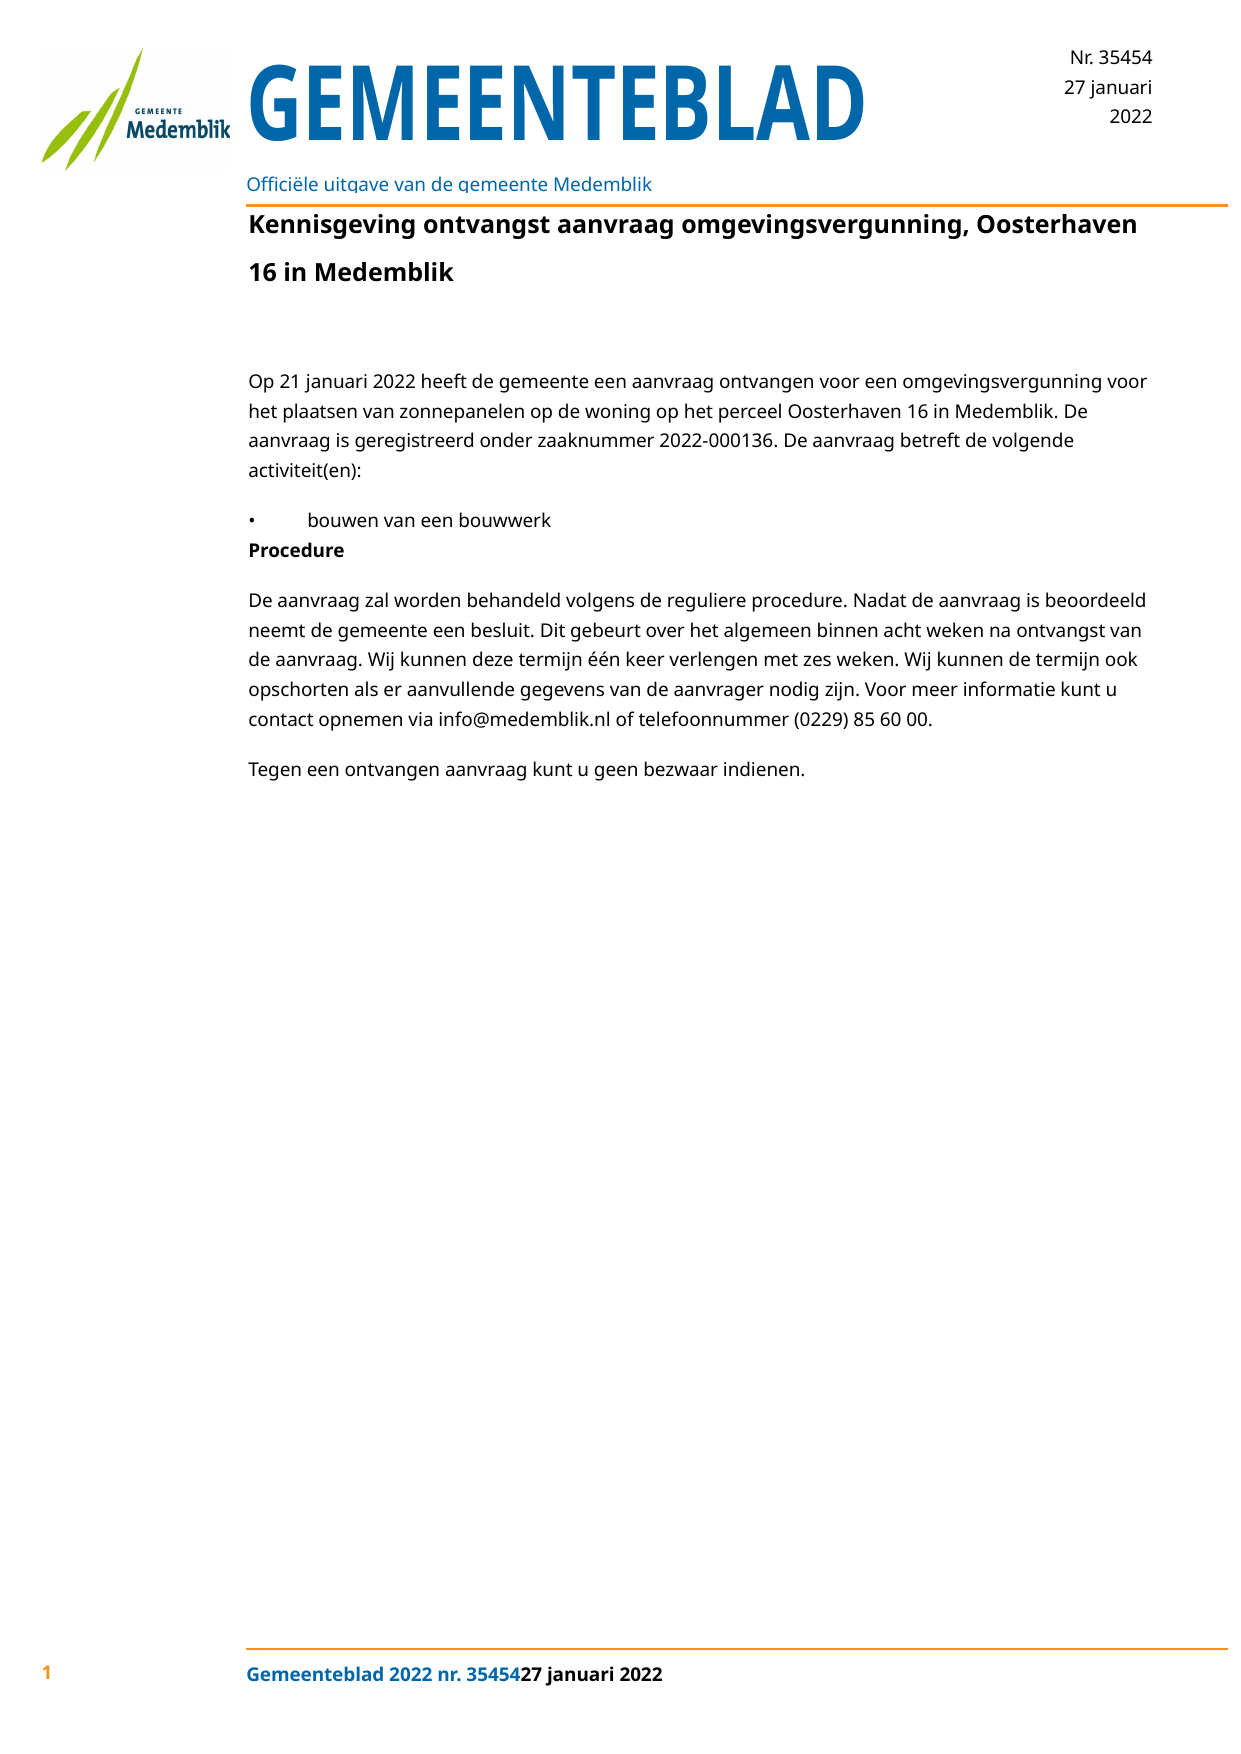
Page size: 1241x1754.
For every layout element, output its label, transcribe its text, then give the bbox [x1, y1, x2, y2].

picture [41, 47, 231, 172]
text De aanvraag zal worden behandeld volgens de reguliere procedure. Nadat de aanvraag is beoordeeld neemt de gemeente een besluit. Dit gebeurt over het algemeen binnen acht weken na ontvangst van de aanvraag. Wij kunnen deze termijn één keer verlengen met zes weken. Wij kunnen de termijn ook opschorten als er aanvullende gegevens van de aanvrager nodig zijn. Voor meer informatie kunt u contact opnemen via info@medemblik.nl of telefoonnummer (0229) 85 60 00. [248, 587, 1152, 732]
text Tegen een ontvangen aanvraag kunt u geen bezwaar indienen. [248, 756, 1152, 782]
text Kennisgeving ontvangst aanvraag omgevingsvergunning, Oosterhaven 16 in Medemblik [248, 207, 1152, 288]
list bouwen van een bouwwerk [248, 507, 1152, 533]
text Procedure [248, 537, 1152, 563]
text Op 21 januari 2022 heeft de gemeente een aanvraag ontvangen voor een omgevingsvergunning voor het plaatsen van zonnepanelen op de woning op het perceel Oosterhaven 16 in Medemblik. De aanvraag is geregistreerd onder zaaknummer 2022-000136. De aanvraag betreft de volgende activiteit(en): [248, 368, 1152, 483]
